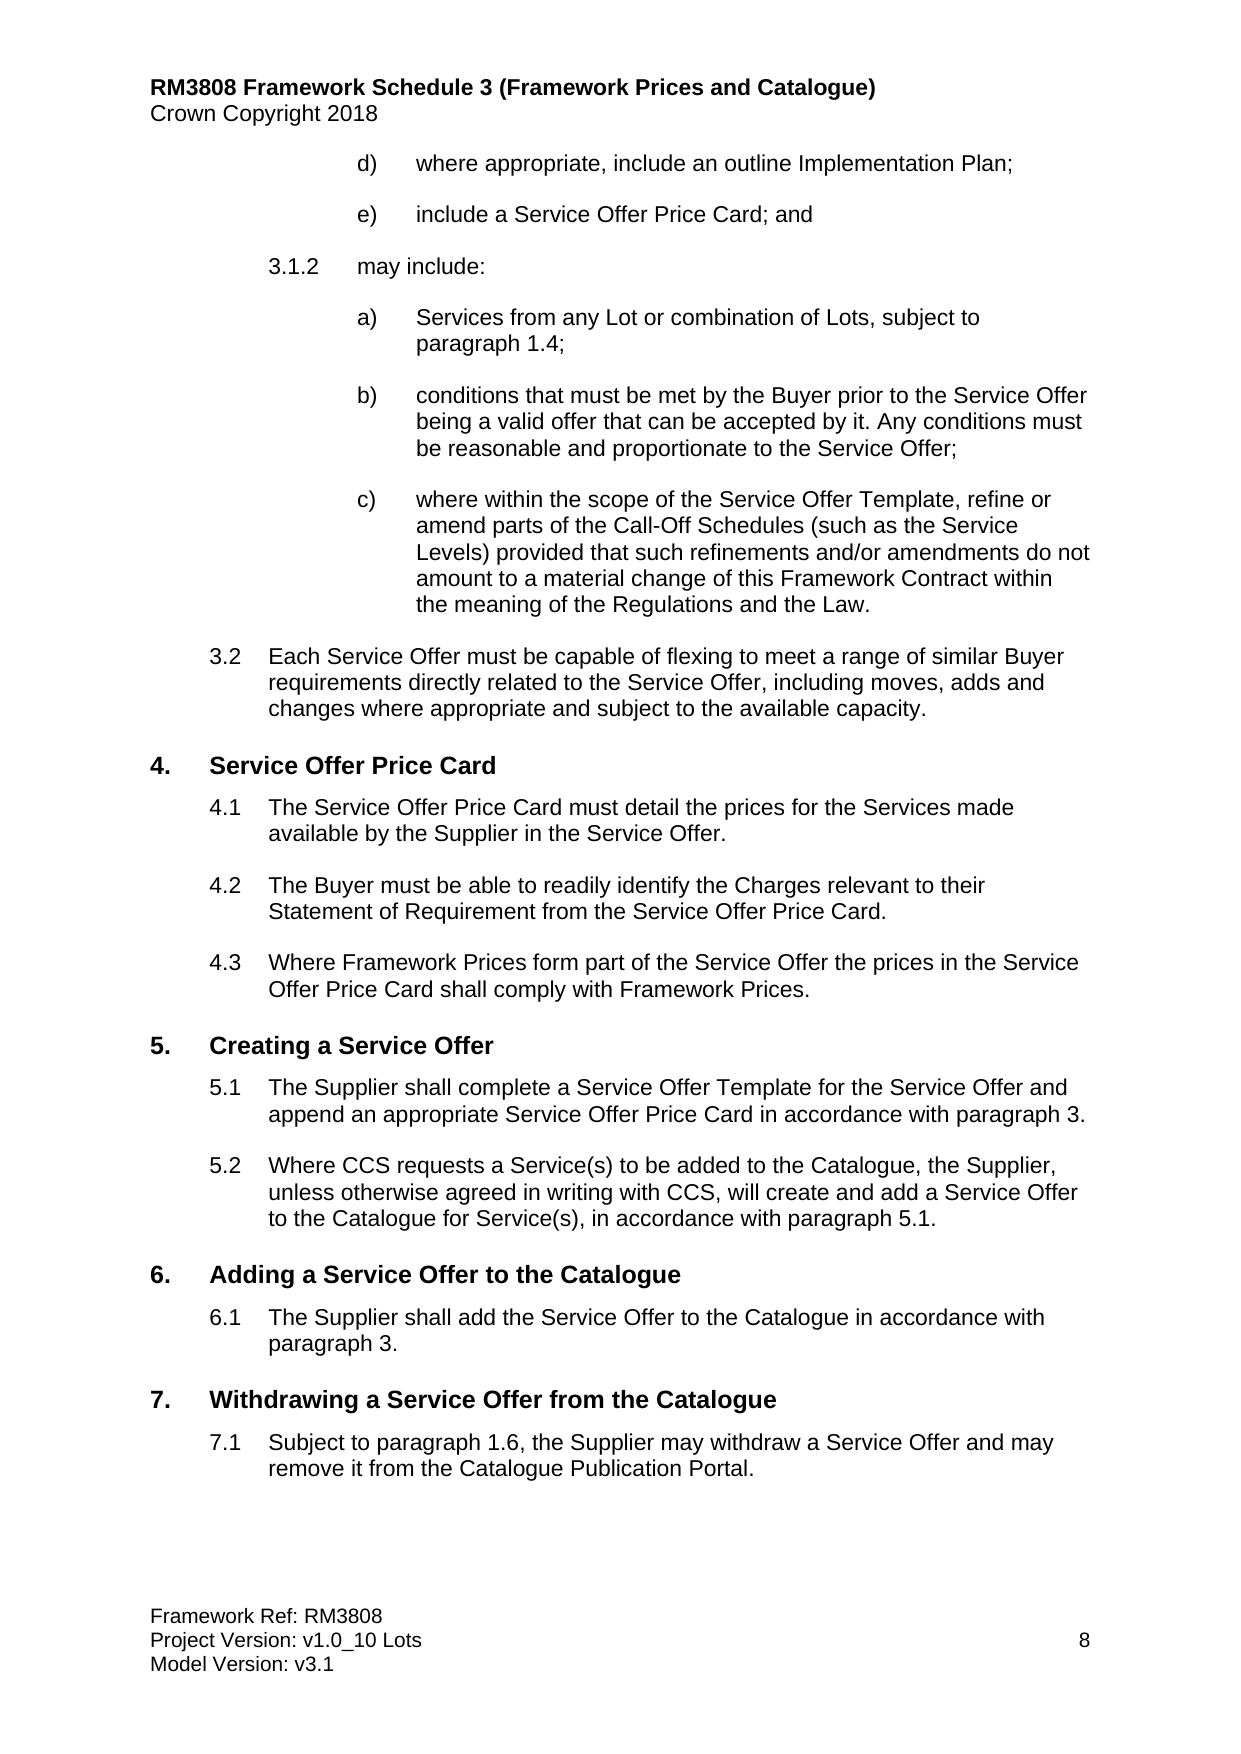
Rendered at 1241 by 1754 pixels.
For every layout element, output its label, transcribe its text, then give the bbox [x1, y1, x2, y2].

subtitle Adding a Service Offer to the Catalogue [150, 1260, 1090, 1289]
subtitle Service Offer Price Card [150, 751, 1090, 779]
list where appropriate, include an outline Implementation Plan; [357, 150, 1090, 176]
subtitle Withdrawing a Service Offer from the Catalogue [150, 1385, 1090, 1414]
list The Supplier shall add the Service Offer to the Catalogue in accordance with paragraph 3. [209, 1303, 1090, 1356]
list where within the scope of the Service Offer Template, refine or amend parts of the Call-Off Schedules (such as the Service Levels) provided that such refinements and/or amendments do not amount to a material change of this Framework Contract within the meaning of the Regulations and the Law. [357, 486, 1090, 618]
list Services from any Lot or combination of Lots, subject to paragraph 1.4; [357, 304, 1090, 357]
subtitle Creating a Service Offer [150, 1031, 1090, 1060]
list Subject to paragraph 1.6, the Supplier may withdraw a Service Offer and may remove it from the Catalogue Publication Portal. [209, 1428, 1090, 1481]
list may include: [268, 253, 1090, 279]
list Each Service Offer must be capable of flexing to meet a range of similar Buyer requirements directly related to the Service Offer, including moves, adds and changes where appropriate and subject to the available capacity. [209, 643, 1090, 722]
list Where Framework Prices form part of the Service Offer the prices in the Service Offer Price Card shall comply with Framework Prices. [209, 949, 1090, 1002]
list The Service Offer Price Card must detail the prices for the Services made available by the Supplier in the Service Offer. [209, 794, 1090, 847]
list conditions that must be met by the Buyer prior to the Service Offer being a valid offer that can be accepted by it. Any conditions must be reasonable and proportionate to the Service Offer; [357, 382, 1090, 461]
list include a Service Offer Price Card; and [357, 201, 1090, 228]
list The Supplier shall complete a Service Offer Template for the Service Offer and append an appropriate Service Offer Price Card in accordance with paragraph 3. [209, 1074, 1090, 1127]
list The Buyer must be able to readily identify the Charges relevant to their Statement of Requirement from the Service Offer Price Card. [209, 872, 1090, 924]
list Where CCS requests a Service(s) to be added to the Catalogue, the Supplier, unless otherwise agreed in writing with CCS, will create and add a Service Offer to the Catalogue for Service(s), in accordance with paragraph 5.1. [209, 1152, 1090, 1231]
